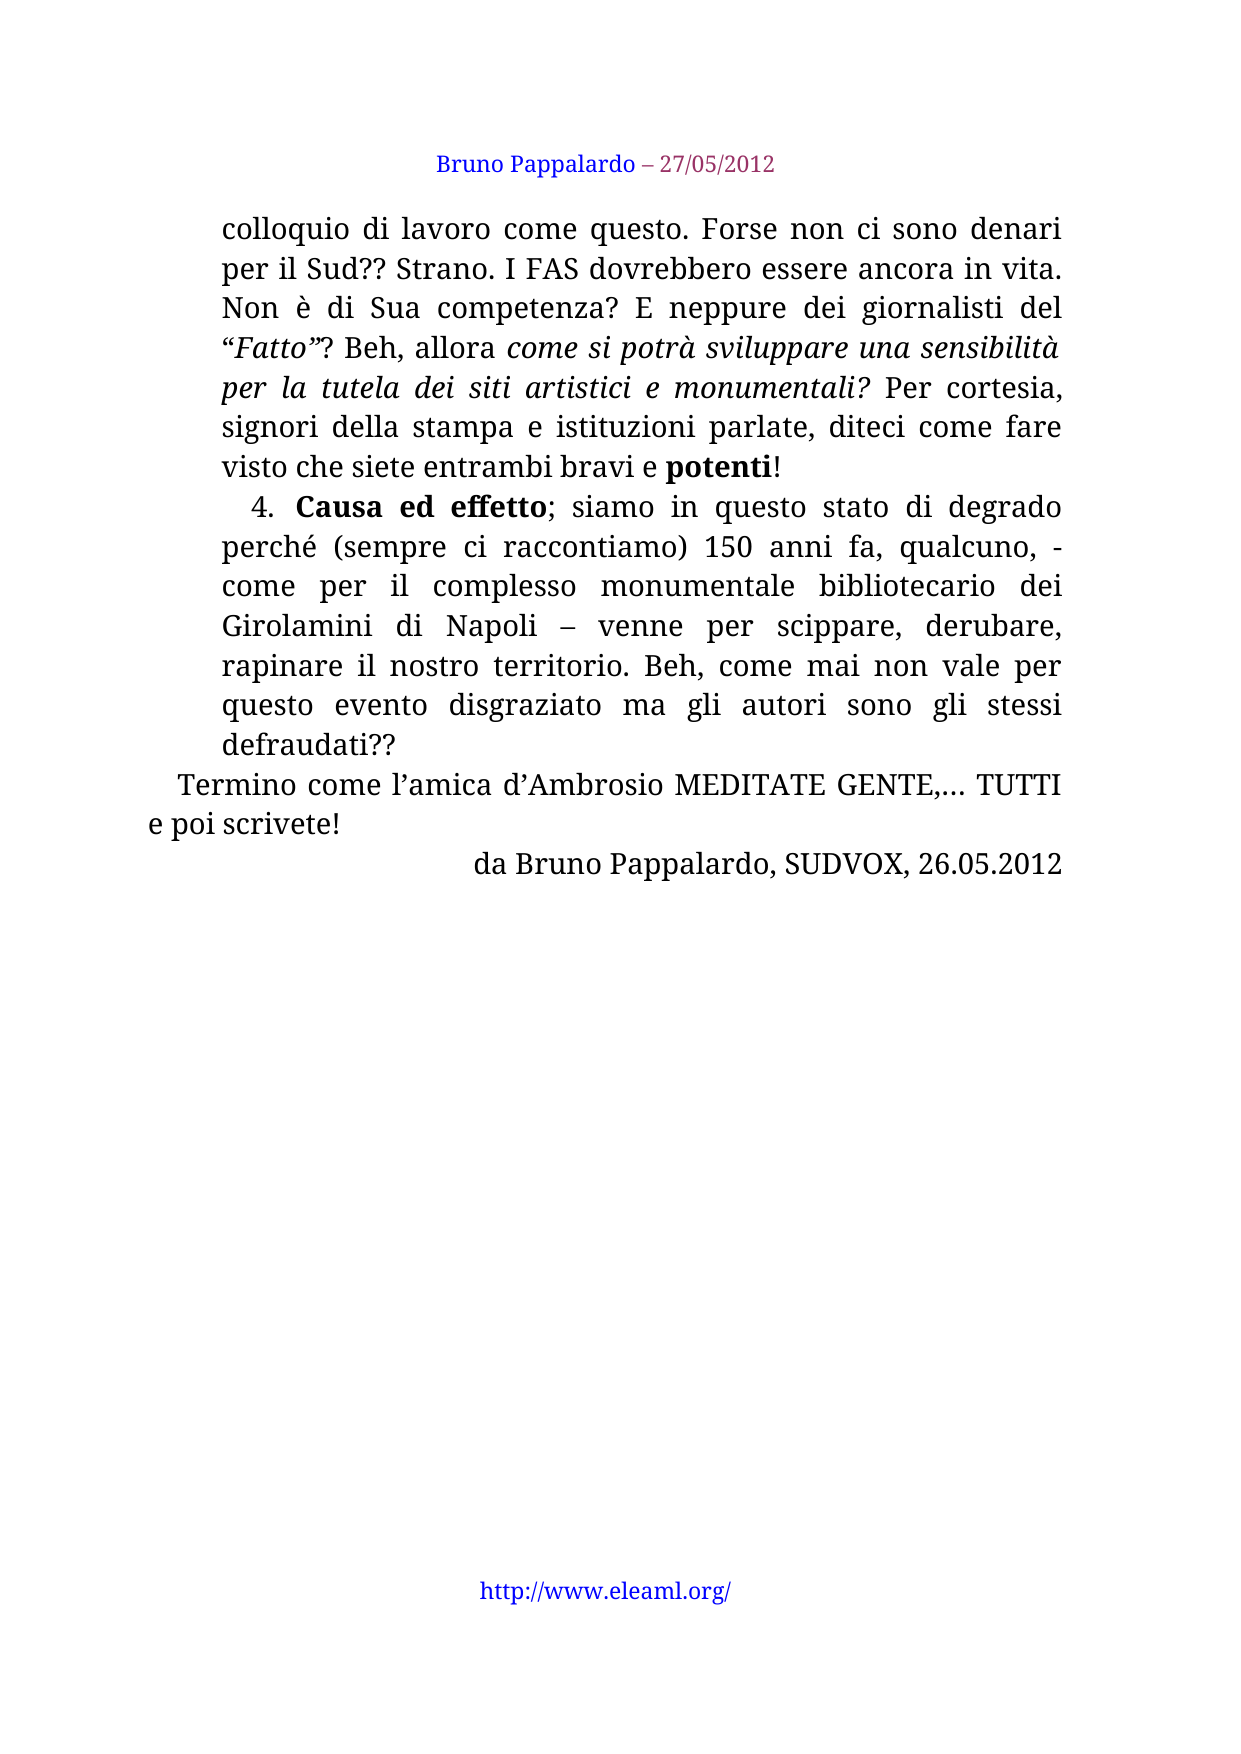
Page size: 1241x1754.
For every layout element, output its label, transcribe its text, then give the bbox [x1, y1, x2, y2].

text Termino come l’amica d’Ambrosio MEDITATE GENTE,… TUTTI e poi scrivete! [148, 764, 1063, 843]
list Causa ed effetto; siamo in questo stato di degrado perché (sempre ci raccontiamo) 150 anni fa, qualcuno, - come per il complesso monumentale bibliotecario dei Girolamini di Napoli – venne per scippare, derubare, rapinare il nostro territorio. Beh, come mai non vale per questo evento disgraziato ma gli autori sono gli stessi defraudati?? [221, 486, 1063, 764]
list colloquio di lavoro come questo. Forse non ci sono denari per il Sud?? Strano. I FAS dovrebbero essere ancora in vita. Non è di Sua competenza? E neppure dei giornalisti del “Fatto”? Beh, allora come si potrà sviluppare una sensibilità per la tutela dei siti artistici e monumentali? Per cortesia, signori della stampa e istituzioni parlate, diteci come fare visto che siete entrambi bravi e potenti! [221, 208, 1063, 486]
text da Bruno Pappalardo, SUDVOX, 26.05.2012 [148, 843, 1063, 883]
